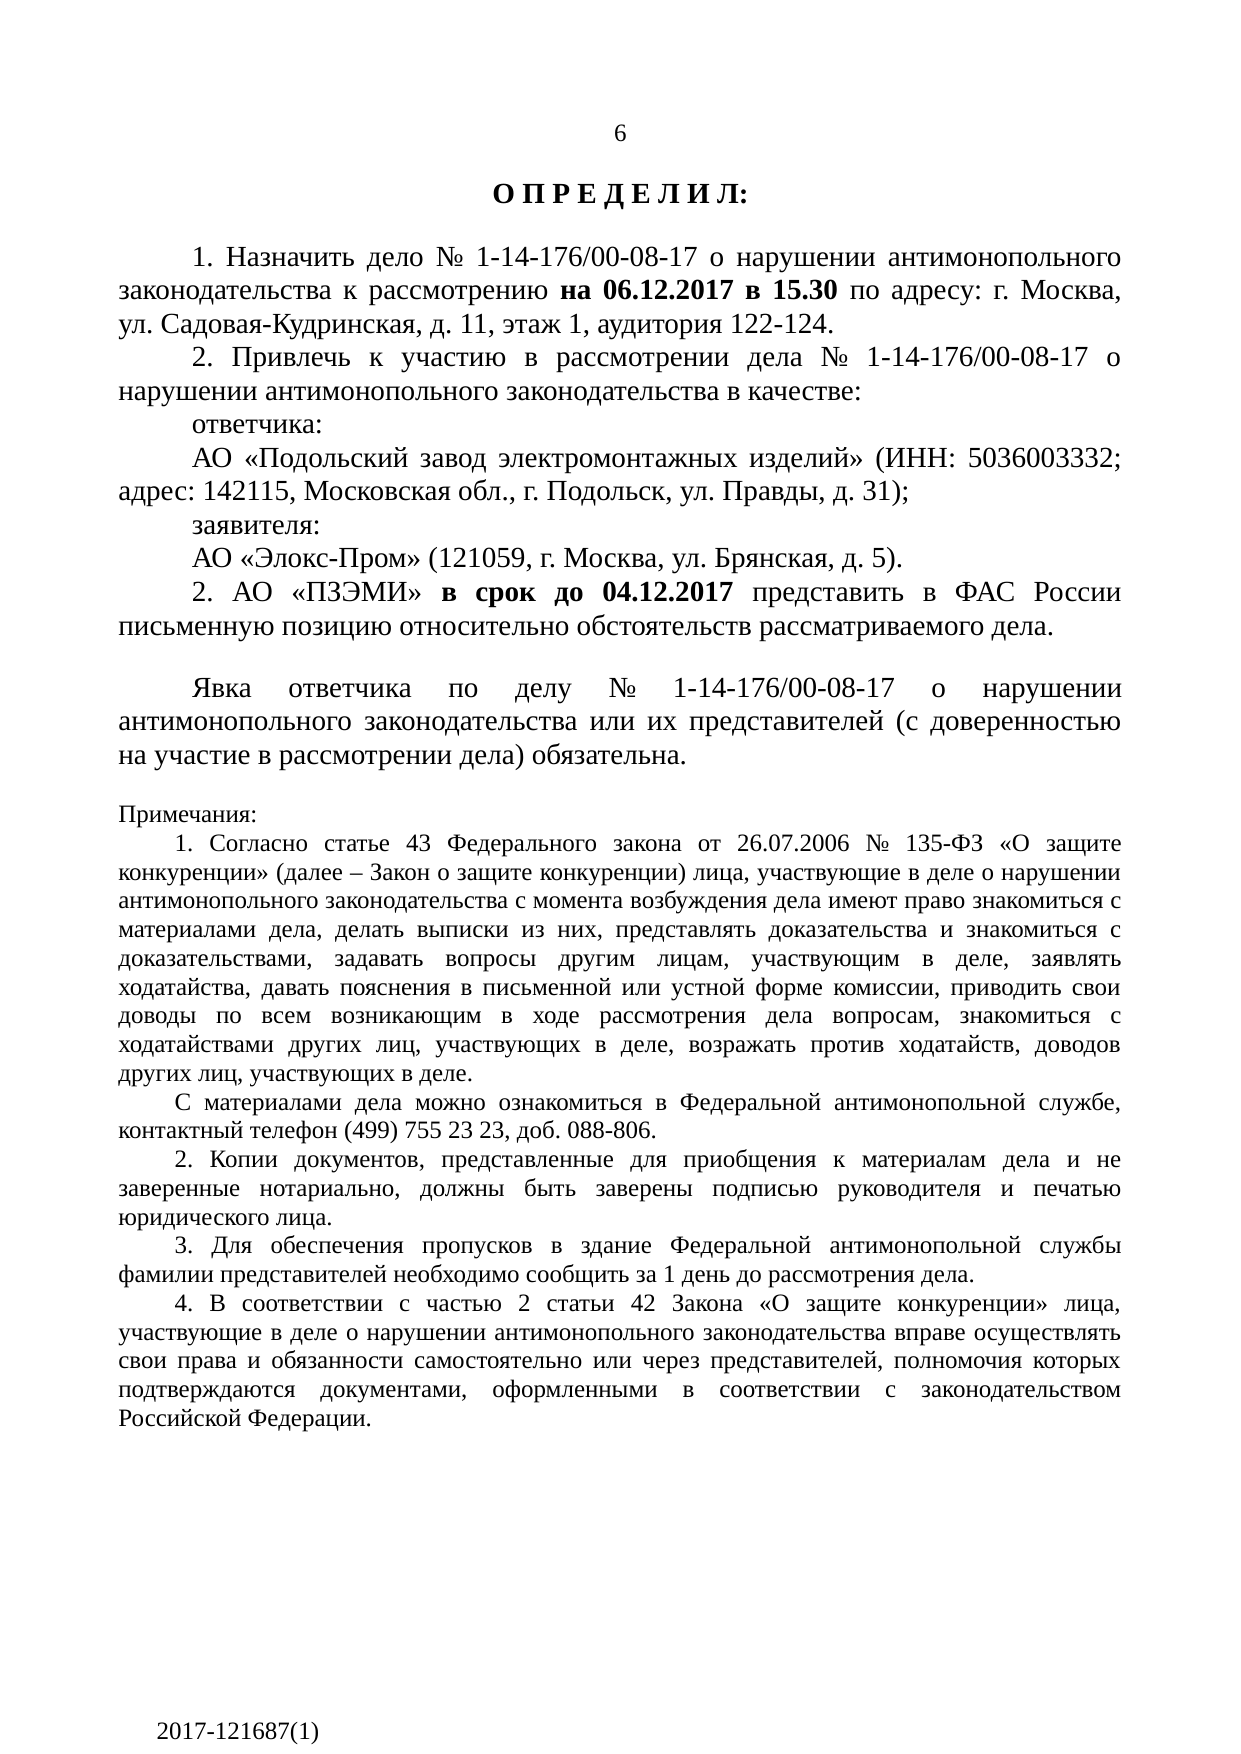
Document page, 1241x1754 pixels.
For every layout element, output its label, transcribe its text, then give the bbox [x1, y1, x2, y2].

text О П Р Е Д Е Л И Л: [118, 176, 1122, 210]
text 2. Копии документов, представленные для приобщения к материалам дела и не заверенные нотариально, должны быть заверены подписью руководителя и печатью юридического лица. [118, 1144, 1122, 1231]
text 4. В соответствии с частью 2 статьи 42 Закона «О защите конкуренции» лица, участвующие в деле о нарушении антимонопольного законодательства вправе осуществлять свои права и обязанности самостоятельно или через представителей, полномочия которых подтверждаются документами, оформленными в соответствии с законодательством Российской Федерации. [118, 1288, 1122, 1432]
text Явка ответчика по делу № 1-14-176/00-08-17 о нарушении антимонопольного законодательства или их представителей (с доверенностью на участие в рассмотрении дела) обязательна. [118, 670, 1122, 771]
text заявителя: [118, 507, 1122, 541]
text ответчика: [118, 406, 1122, 440]
text С материалами дела можно ознакомиться в Федеральной антимонопольной службе, контактный телефон (499) 755 23 23, доб. 088-806. [118, 1087, 1122, 1144]
text 1. Назначить дело № 1-14-176/00-08-17 о нарушении антимонопольного законодательства к рассмотрению на 06.12.2017 в 15.30 по адресу: г. Москва, ул. Садовая-Кудринская, д. 11, этаж 1, аудитория 122-124. [118, 239, 1122, 339]
text 1. Согласно статье 43 Федерального закона от 26.07.2006 № 135-ФЗ «О защите конкуренции» (далее – Закон о защите конкуренции) лица, участвующие в деле о нарушении антимонопольного законодательства с момента возбуждения дела имеют право знакомиться с материалами дела, делать выписки из них, представлять доказательства и знакомиться с доказательствами, задавать вопросы другим лицам, участвующим в деле, заявлять ходатайства, давать пояснения в письменной или устной форме комиссии, приводить свои доводы по всем возникающим в ходе рассмотрения дела вопросам, знакомиться с ходатайствами других лиц, участвующих в деле, возражать против ходатайств, доводов других лиц, участвующих в деле. [118, 828, 1122, 1087]
text АО «Подольский завод электромонтажных изделий» (ИНН: 5036003332; адрес: 142115, Московская обл., г. Подольск, ул. Правды, д. 31); [118, 440, 1122, 507]
text 2. Привлечь к участию в рассмотрении дела № 1-14-176/00-08-17 о нарушении антимонопольного законодательства в качестве: [118, 339, 1122, 406]
text 3. Для обеспечения пропусков в здание Федеральной антимонопольной службы фамилии представителей необходимо сообщить за 1 день до рассмотрения дела. [118, 1231, 1122, 1288]
text 2. АО «ПЗЭМИ» в срок до 04.12.2017 представить в ФАС России письменную позицию относительно обстоятельств рассматриваемого дела. [118, 574, 1122, 641]
text Примечания: [118, 799, 1122, 828]
text АО «Элокс-Пром» (121059, г. Москва, ул. Брянская, д. 5). [118, 541, 1122, 574]
